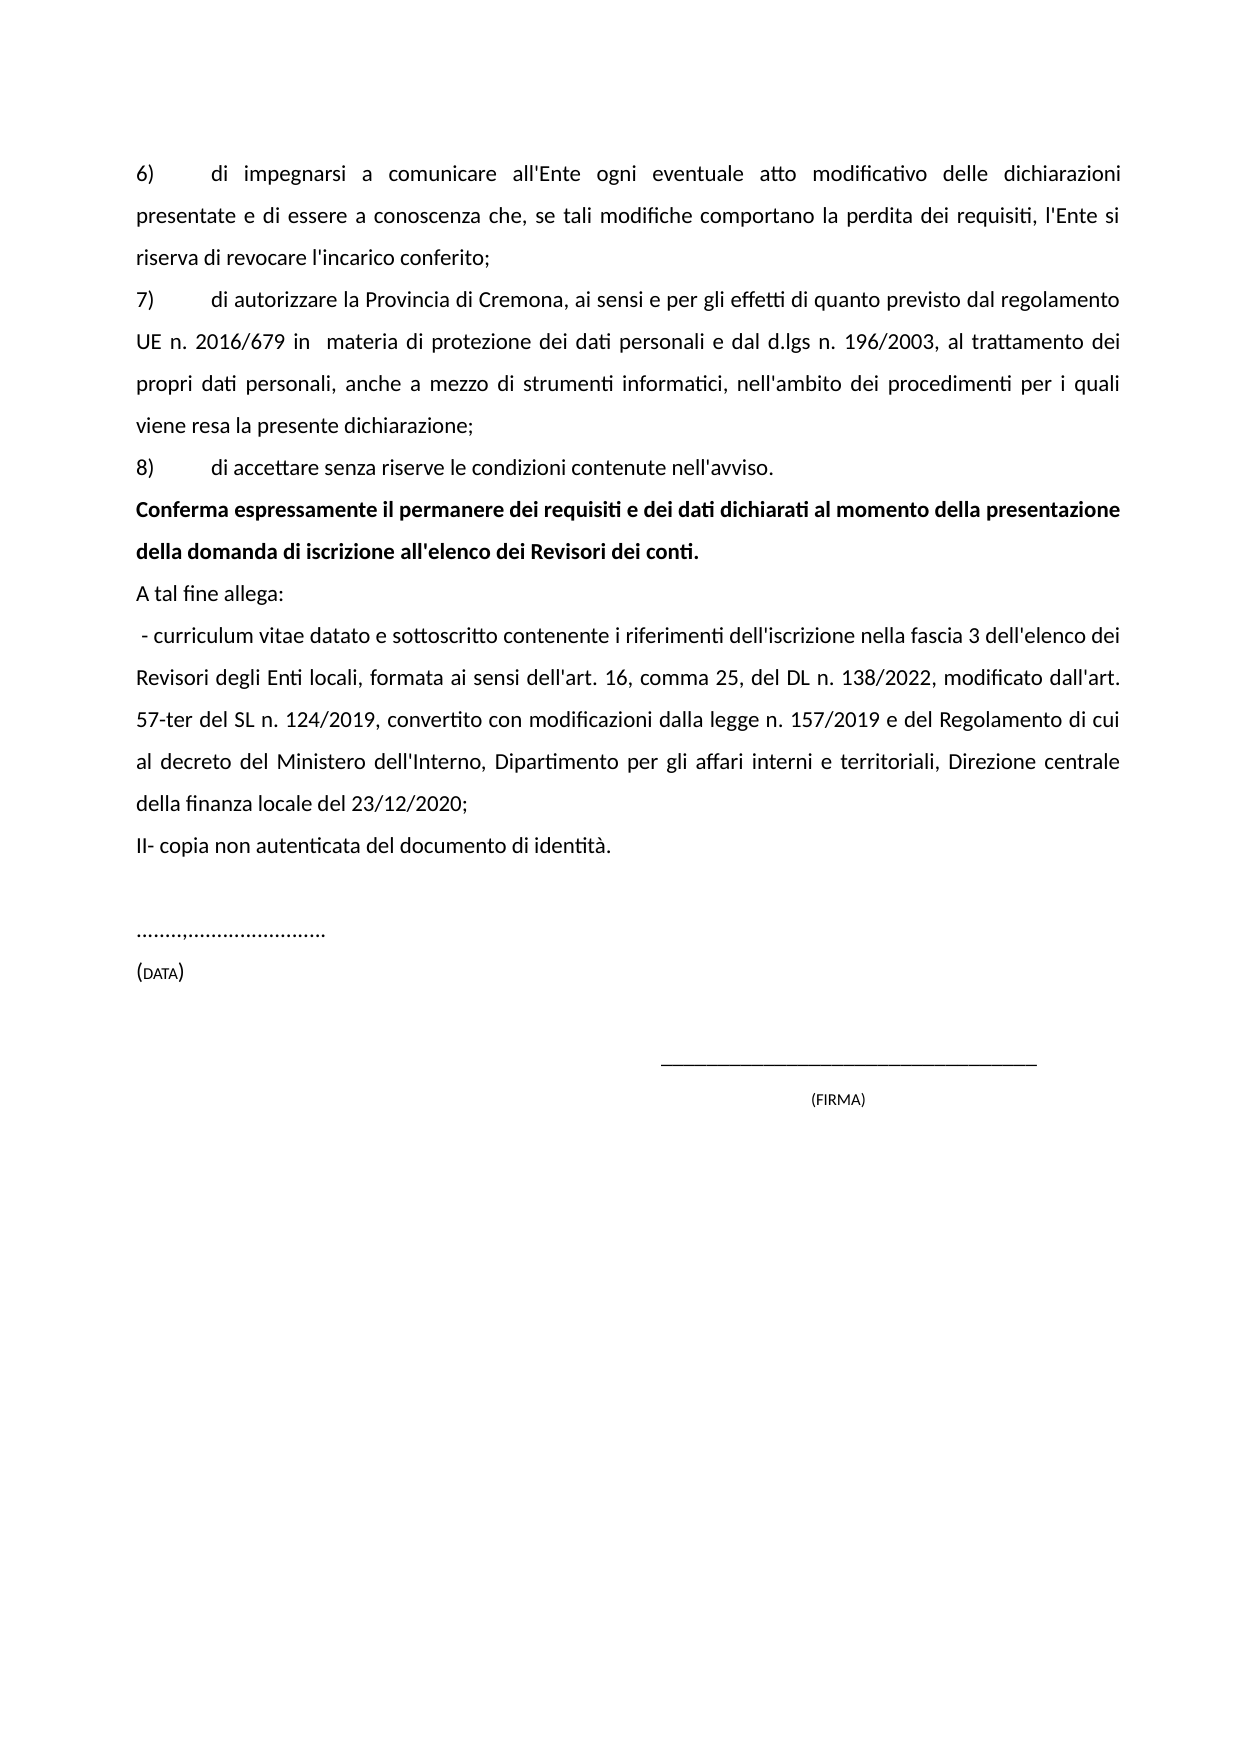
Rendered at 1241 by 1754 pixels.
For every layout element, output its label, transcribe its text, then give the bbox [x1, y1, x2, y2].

text (DATA) [136, 957, 1122, 985]
text ........,........................ [136, 915, 1122, 943]
list di accettare senza riserve le condizioni contenute nell'avviso. [136, 453, 1122, 481]
text (FIRMA) [136, 1083, 1122, 1111]
list Conferma espressamente il permanere dei requisiti e dei dati dichiarati al momento della presentazione della domanda di iscrizione all'elenco dei Revisori dei conti. [136, 495, 1122, 565]
text A tal fine allega: [136, 579, 1122, 607]
text _________________________________ [136, 1041, 1122, 1069]
text - curriculum vitae datato e sottoscritto contenente i riferimenti dell'iscrizione nella fascia 3 dell'elenco dei Revisori degli Enti locali, formata ai sensi dell'art. 16, comma 25, del DL n. 138/2022, modificato dall'art. 57-ter del SL n. 124/2019, convertito con modificazioni dalla legge n. 157/2019 e del Regolamento di cui al decreto del Ministero dell'Interno, Dipartimento per gli affari interni e territoriali, Direzione centrale della finanza locale del 23/12/2020; [136, 621, 1122, 817]
text II- copia non autenticata del documento di identità. [136, 831, 1122, 859]
list di impegnarsi a comunicare all'Ente ogni eventuale atto modificativo delle dichiarazioni presentate e di essere a conoscenza che, se tali modifiche comportano la perdita dei requisiti, l'Ente si riserva di revocare l'incarico conferito; [136, 159, 1122, 271]
list di autorizzare la Provincia di Cremona, ai sensi e per gli effetti di quanto previsto dal regolamento UE n. 2016/679 in materia di protezione dei dati personali e dal d.lgs n. 196/2003, al trattamento dei propri dati personali, anche a mezzo di strumenti informatici, nell'ambito dei procedimenti per i quali viene resa la presente dichiarazione; [136, 285, 1122, 439]
